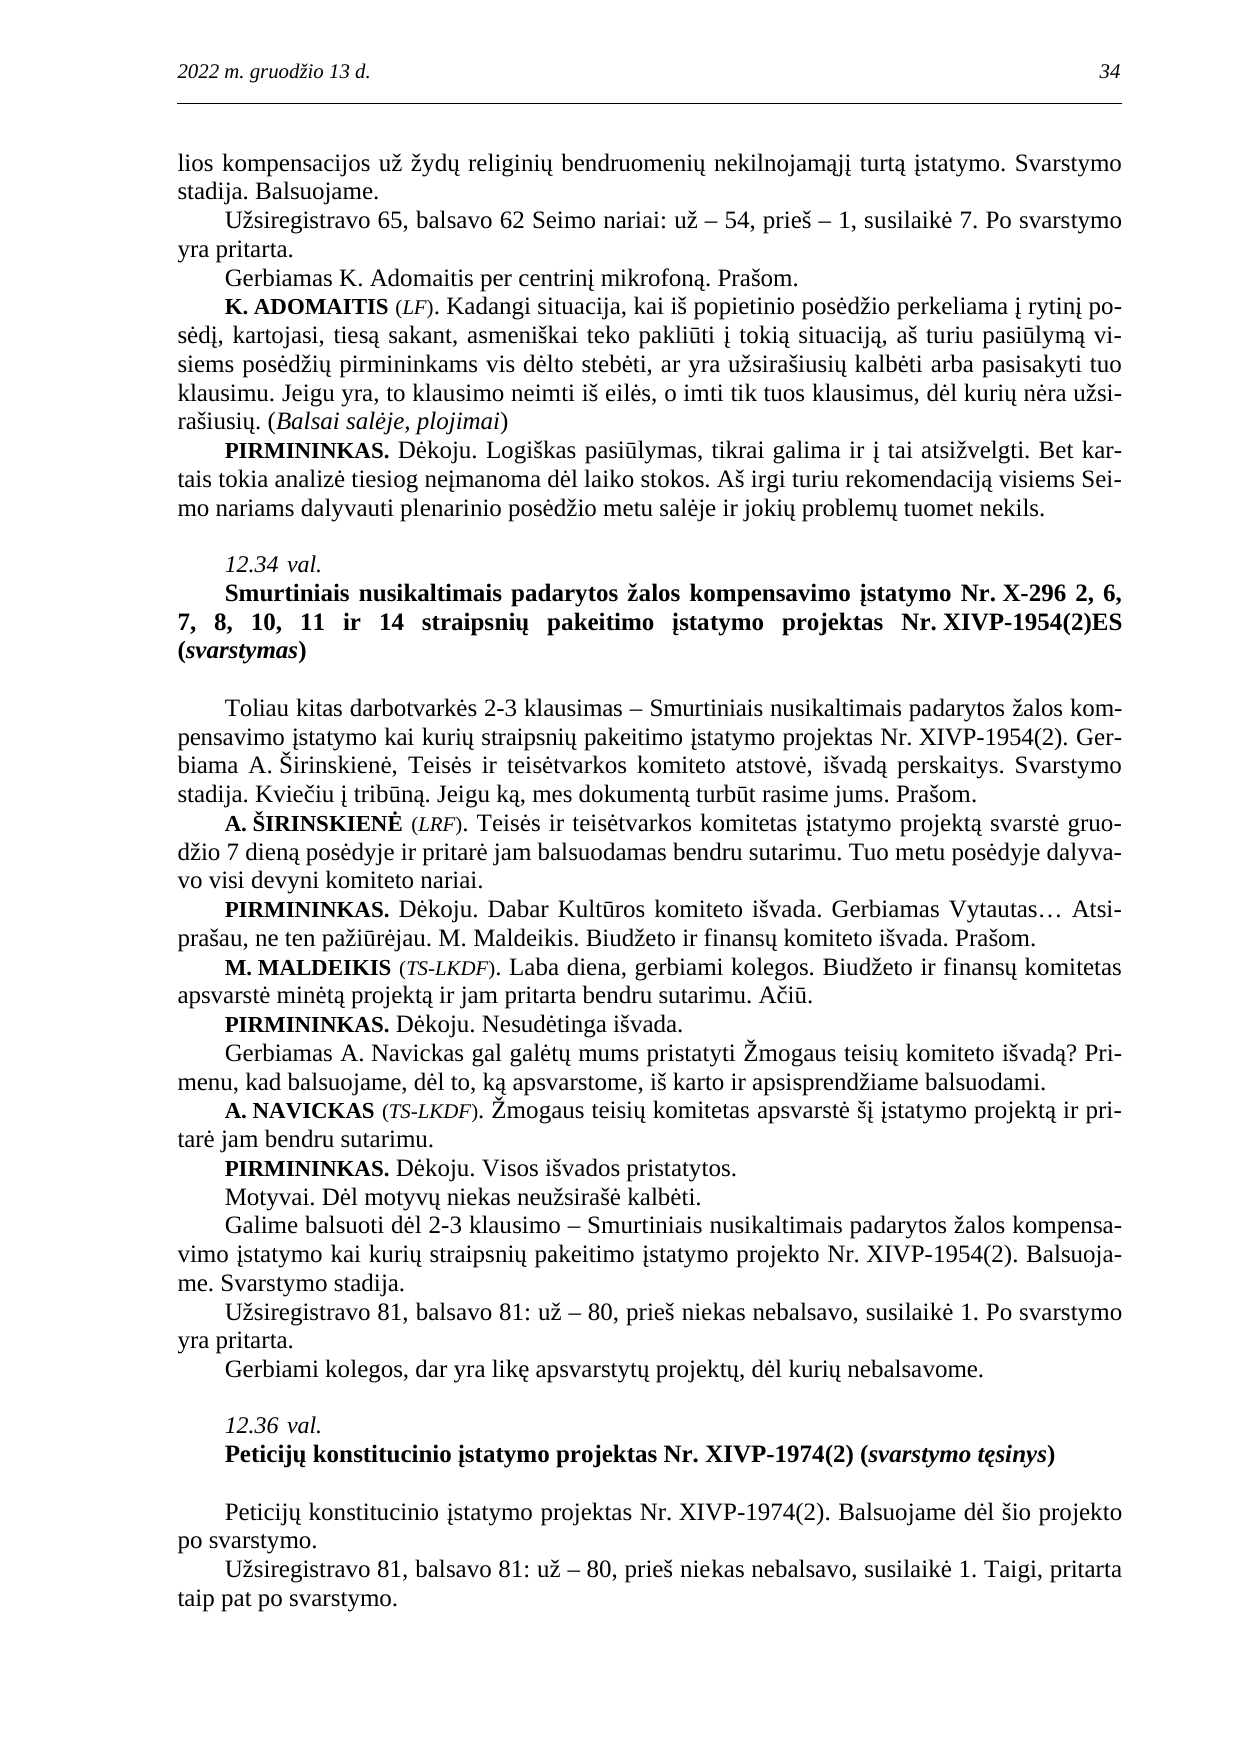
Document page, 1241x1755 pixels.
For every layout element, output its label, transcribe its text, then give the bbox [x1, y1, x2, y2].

text PIRMININKAS. Dė­ko­ju. Da­bar Kul­tū­ros ko­mi­te­to iš­va­da. Ger­bia­mas Vy­tau­tas… At­si­pra­šau, ne ten pa­žiū­rė­jau. M. Mal­dei­kis. Biu­dže­to ir fi­nan­sų ko­mi­te­to iš­va­da. Pra­šom. [177, 894, 1122, 952]
text Ger­bia­mas A. Na­vic­kas gal ga­lė­tų mums pri­sta­ty­ti Žmo­gaus tei­sių ko­mi­te­to iš­va­dą? Pri­me­nu, kad bal­suo­ja­me, dėl to, ką ap­svars­to­me, iš kar­to ir ap­si­spren­džia­me bal­suo­da­mi. [177, 1038, 1122, 1095]
text PIRMININKAS. Dė­ko­ju. Vi­sos iš­va­dos pri­sta­ty­tos. [177, 1153, 1122, 1182]
text PIRMININKAS. Dė­ko­ju. Lo­giš­kas pa­siū­ly­mas, tik­rai ga­li­ma ir į tai at­si­žvelg­ti. Bet kar­tais to­kia ana­li­zė tie­siog ne­įma­no­ma dėl lai­ko sto­kos. Aš ir­gi tu­riu re­ko­men­da­ci­ją vi­siems Sei­mo na­riams da­ly­vau­ti ple­na­ri­nio po­sė­džio me­tu sa­lė­je ir jo­kių pro­ble­mų tuo­met ne­kils. [177, 435, 1122, 521]
text To­liau ki­tas dar­bo­tvarkės 2-3 klau­si­mas – Smur­ti­niais nu­si­kal­ti­mais pa­da­ry­tos ža­los kom­pen­sa­vi­mo įsta­ty­mo kai ku­rių straips­nių pa­kei­ti­mo įsta­ty­mo pro­jek­tas Nr. XIVP-1954(2). Ger­bia­ma A. Ši­rins­kie­nė, Tei­sės ir tei­sėt­var­kos ko­mi­te­to at­sto­vė, iš­va­dą per­skai­tys. Svars­ty­mo sta­di­ja. Kvie­čiu į tri­bū­ną. Jei­gu ką, mes do­ku­men­tą tur­būt ra­si­me jums. Pra­šom. [177, 693, 1122, 808]
text A. NAVICKAS (TS-LKDF). Žmo­gaus tei­sių ko­mi­te­tas ap­svars­tė šį įsta­ty­mo pro­jek­tą ir pri­ta­rė jam ben­dru su­ta­ri­mu. [177, 1095, 1122, 1153]
text A. ŠIRINSKIENĖ (LRF). Tei­sės ir tei­sėt­var­kos ko­mi­te­tas įsta­ty­mo pro­jek­tą svars­tė gruo­džio 7 die­ną po­sė­dy­je ir pri­ta­rė jam bal­suo­da­mas ben­dru su­ta­ri­mu. Tuo me­tu po­sė­dy­je da­ly­va­vo vi­si de­vy­ni ko­mi­te­to na­riai. [177, 808, 1122, 894]
text Mo­ty­vai. Dėl mo­ty­vų nie­kas ne­už­si­ra­šė kal­bė­ti. [177, 1182, 1122, 1210]
text Už­si­re­gist­ra­vo 81, bal­sa­vo 81: už – 80, prieš nie­kas ne­bal­sa­vo, su­si­lai­kė 1. Tai­gi, pri­tar­ta taip pat po svars­ty­mo. [177, 1554, 1122, 1612]
text Ger­bia­mi ko­le­gos, dar yra li­kę ap­svars­ty­tų pro­jek­tų, dėl ku­rių ne­bal­sa­vo­me. [177, 1354, 1122, 1383]
text Smur­ti­niais nu­si­kal­ti­mais pa­da­ry­tos ža­los kom­pen­sa­vi­mo įsta­ty­mo Nr. X-296 2, 6, 7, 8, 10, 11 ir 14 straips­nių pa­kei­ti­mo įsta­ty­mo pro­jek­tas Nr. XIVP-1954(2)ES (svarstymas) [177, 578, 1122, 664]
text M. MALDEIKIS (TS-LKDF). La­ba die­na, ger­bia­mi ko­le­gos. Biu­dže­to ir fi­nan­sų ko­mi­te­tas ap­svars­tė mi­nė­tą pro­jek­tą ir jam pri­tar­ta ben­dru su­ta­ri­mu. Ačiū. [177, 952, 1122, 1009]
text Ger­bia­mas K. Ado­mai­tis per cen­tri­nį mik­ro­fo­ną. Pra­šom. [177, 263, 1122, 291]
text lios kom­pen­sa­ci­jos už žy­dų re­li­gi­nių ben­druo­me­nių ne­kil­no­ja­mą­jį tur­tą įsta­ty­mo. Svars­ty­mo sta­di­ja. Bal­suo­ja­me. [177, 148, 1122, 205]
text K. ADOMAITIS (LF). Ka­dan­gi si­tu­a­ci­ja, kai iš po­pie­ti­nio po­sė­džio per­ke­lia­ma į ry­ti­nį po­sė­dį, kar­to­ja­si, tie­są sa­kant, as­me­niš­kai te­ko pa­kliū­ti į to­kią si­tu­a­ci­ją, aš tu­riu pa­siū­ly­mą vi­siems po­sė­džių pir­mi­nin­kams vis dėl­to ste­bė­ti, ar yra už­si­ra­šiu­sių kal­bė­ti ar­ba pa­si­sa­ky­ti tuo klau­si­mu. Jei­gu yra, to klau­si­mo ne­im­ti iš ei­lės, o im­ti tik tuos klau­si­mus, dėl ku­rių nė­ra už­si­ra­šiu­sių. (Bal­sai sa­lė­je, plo­ji­mai) [177, 291, 1122, 435]
text Ga­li­me bal­suo­ti dėl 2-3 klau­si­mo – Smur­ti­niais nu­si­kal­ti­mais pa­da­ry­tos ža­los kom­pen­sa­vi­mo įsta­ty­mo kai ku­rių straips­nių pa­kei­ti­mo įsta­ty­mo pro­jek­to Nr. XIVP-1954(2). Bal­suo­ja­me. Svars­ty­mo sta­di­ja. [177, 1210, 1122, 1297]
text PIRMININKAS. Dė­ko­ju. Ne­su­dė­tin­ga iš­va­da. [177, 1009, 1122, 1038]
text Už­si­re­gist­ra­vo 65, bal­sa­vo 62 Sei­mo na­riai: už – 54, prieš – 1, su­si­lai­kė 7. Po svars­ty­mo yra pri­tar­ta. [177, 205, 1122, 263]
text 12.34 val. [224, 550, 1122, 578]
text Už­si­re­gist­ra­vo 81, bal­sa­vo 81: už – 80, prieš nie­kas ne­bal­sa­vo, su­si­lai­kė 1. Po svars­ty­mo yra pri­tar­ta. [177, 1297, 1122, 1354]
text 12.36 val. [224, 1412, 1122, 1439]
text Pe­ti­ci­jų kon­sti­tu­ci­nio įsta­ty­mo pro­jek­tas Nr. XIVP-1974(2). Bal­suo­ja­me dėl šio pro­jek­to po svars­ty­mo. [177, 1497, 1122, 1554]
text Pe­ti­ci­jų kon­sti­tu­ci­nio įsta­ty­mo pro­jek­tas Nr. XIVP-1974(2) (svars­ty­mo tę­si­nys) [177, 1439, 1122, 1468]
